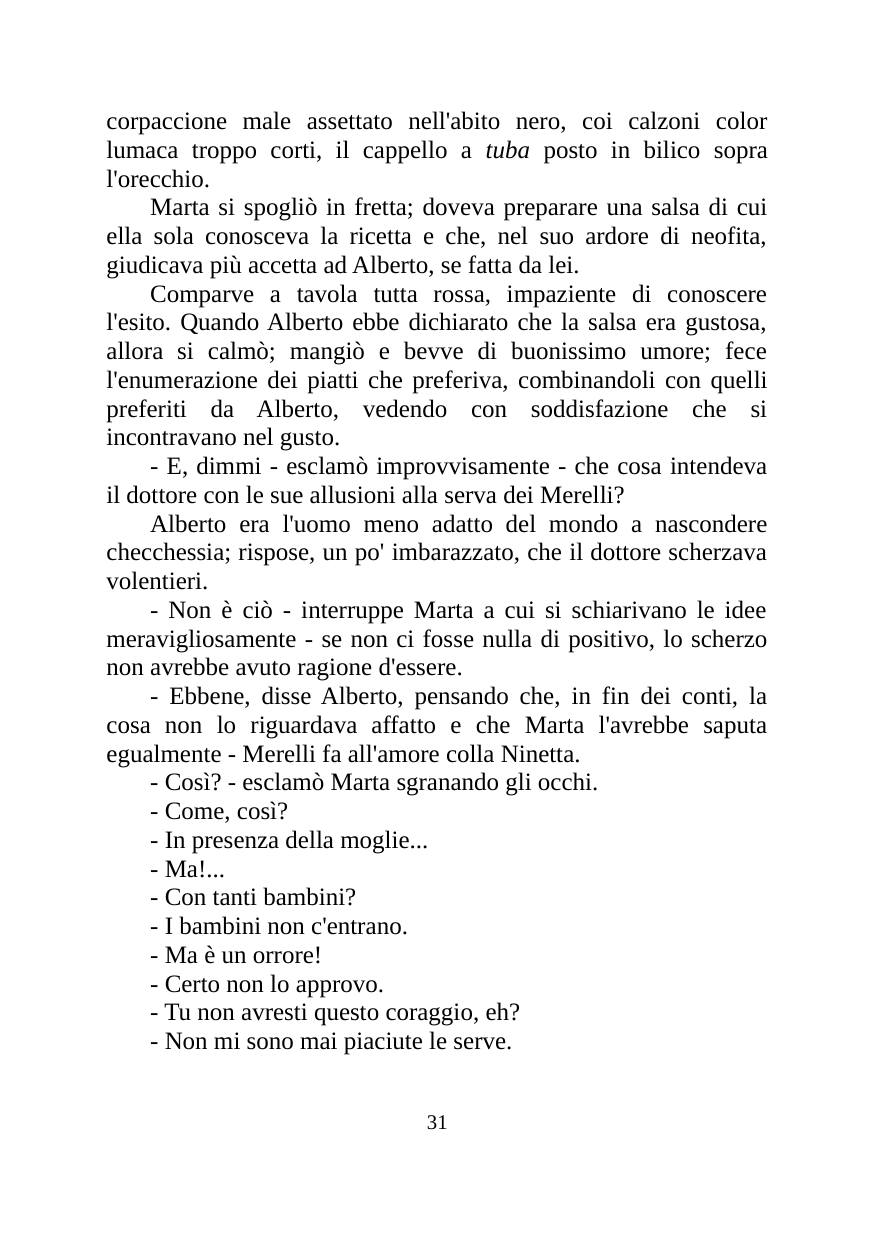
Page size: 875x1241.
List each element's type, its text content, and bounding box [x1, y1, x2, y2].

text - Come, così? [106, 796, 768, 825]
text - Ma è un orrore! [106, 940, 768, 969]
text Comparve a tavola tutta rossa, impaziente di conoscere l'esito. Quando Alberto ebbe dichiarato che la salsa era gustosa, allora si calmò; mangiò e bevve di buonissimo umore; fece l'enumerazione dei piatti che preferiva, combinandoli con quelli preferiti da Alberto, vedendo con soddisfazione che si incontravano nel gusto. [106, 279, 768, 451]
text - Ma!... [106, 854, 768, 882]
text - E, dimmi - esclamò improvvisamente - che cosa intendeva il dottore con le sue allusioni alla serva dei Merelli? [106, 451, 768, 509]
text - In presenza della moglie... [106, 825, 768, 854]
text - Tu non avresti questo coraggio, eh? [106, 997, 768, 1026]
text - Con tanti bambini? [106, 882, 768, 911]
text - I bambini non c'entrano. [106, 911, 768, 940]
text - Così? - esclamò Marta sgranando gli occhi. [106, 767, 768, 796]
text Alberto era l'uomo meno adatto del mondo a nascondere checchessia; rispose, un po' imbarazzato, che il dottore scherzava volentieri. [106, 509, 768, 595]
text - Non mi sono mai piaciute le serve. [106, 1026, 768, 1055]
text - Ebbene, disse Alberto, pensando che, in fin dei conti, la cosa non lo riguardava affatto e che Marta l'avrebbe saputa egualmente - Merelli fa all'amore colla Ninetta. [106, 681, 768, 767]
text corpaccione male assettato nell'abito nero, coi calzoni color lumaca troppo corti, il cappello a tuba posto in bilico sopra l'orecchio. [106, 106, 768, 192]
text Marta si spogliò in fretta; doveva preparare una salsa di cui ella sola conosceva la ricetta e che, nel suo ardore di neofita, giudicava più accetta ad Alberto, se fatta da lei. [106, 192, 768, 279]
text - Certo non lo approvo. [106, 969, 768, 997]
text - Non è ciò - interruppe Marta a cui si schiarivano le idee meravigliosamente - se non ci fosse nulla di positivo, lo scherzo non avrebbe avuto ragione d'essere. [106, 595, 768, 681]
